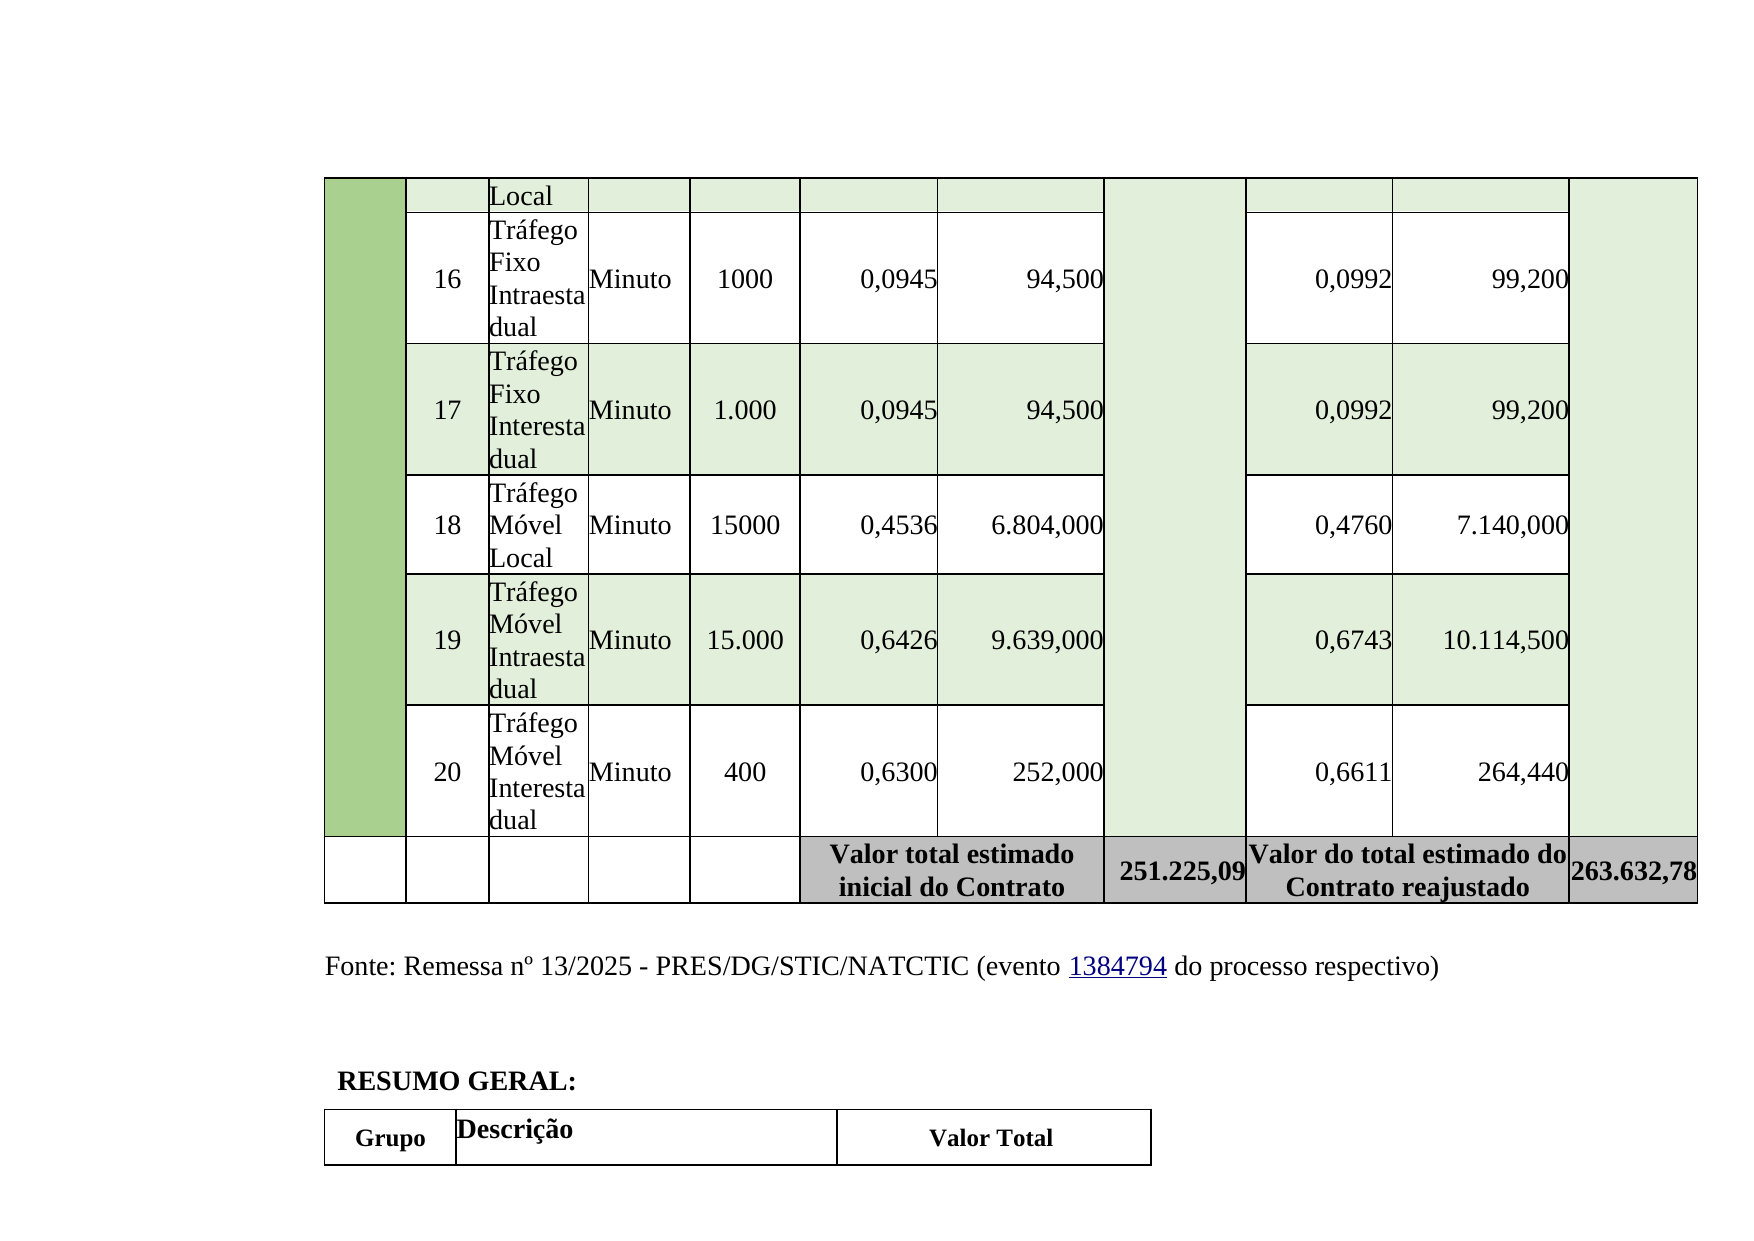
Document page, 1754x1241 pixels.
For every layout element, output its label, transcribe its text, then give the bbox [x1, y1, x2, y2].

table_cell 1.000 [691, 344, 799, 474]
text Fonte: Remessa nº 13/2025 - PRES/DG/STIC/NATCTIC (evento 1384794 do processo respectivo) [148, 949, 1656, 981]
table_cell [1105, 179, 1245, 836]
table_cell Valor total estimado inicial do Contrato [801, 837, 1103, 902]
table_cell [325, 179, 405, 836]
table_cell 0,4536 [801, 476, 937, 573]
table_cell 94,500 [938, 213, 1103, 343]
table_cell [801, 179, 937, 211]
table_cell [1247, 179, 1392, 211]
table_cell Tráfego Móvel Local [490, 476, 588, 573]
table_cell [691, 837, 799, 902]
table_cell 1000 [691, 213, 799, 343]
text RESUMO GERAL: [160, 1063, 1656, 1096]
table_cell Minuto [589, 213, 689, 343]
table_cell [407, 837, 488, 902]
table_cell 0,6743 [1247, 575, 1392, 704]
table_cell Tráfego Fixo Interestadual [490, 344, 588, 474]
table_cell 0,0992 [1247, 344, 1392, 474]
table_cell 99,200 [1393, 344, 1568, 474]
table_header Valor Total [838, 1110, 1150, 1164]
table_cell Tráfego Móvel Intraestadual [490, 575, 588, 704]
table_cell [938, 179, 1103, 211]
table_cell [490, 837, 588, 902]
table_cell Minuto [589, 575, 689, 704]
table_cell 9.639,000 [938, 575, 1103, 704]
table_cell 263.632,78 [1570, 837, 1697, 902]
table_cell Tráfego Fixo Intraestadual [490, 213, 588, 343]
table_cell [589, 837, 689, 902]
table_cell Minuto [589, 476, 689, 573]
table_cell Tráfego Móvel Interestadual [490, 706, 588, 836]
table_cell [691, 179, 799, 211]
table_cell 0,6426 [801, 575, 937, 704]
table_cell 16 [407, 213, 488, 343]
table_cell Valor do total estimado do Contrato reajustado [1247, 837, 1568, 902]
table_cell [1570, 179, 1697, 836]
table_cell 0,0945 [801, 344, 937, 474]
table_cell [1393, 179, 1568, 211]
table_cell 20 [407, 706, 488, 836]
table_cell 7.140,000 [1393, 476, 1568, 573]
table_cell Local [490, 179, 588, 211]
table_cell 15.000 [691, 575, 799, 704]
table_cell 400 [691, 706, 799, 836]
table_cell 252,000 [938, 706, 1103, 836]
table_header Descrição [457, 1110, 836, 1164]
table_cell 0,4760 [1247, 476, 1392, 573]
table_cell [589, 179, 689, 211]
table_cell 0,6300 [801, 706, 937, 836]
table_cell 99,200 [1393, 213, 1568, 343]
table_cell 94,500 [938, 344, 1103, 474]
table_cell Minuto [589, 706, 689, 836]
table_cell [325, 837, 405, 902]
table_cell 6.804,000 [938, 476, 1103, 573]
table_cell [407, 179, 488, 211]
table_cell 17 [407, 344, 488, 474]
table_cell Minuto [589, 344, 689, 474]
table_cell 251.225,09 [1105, 837, 1245, 902]
table_cell 0,0945 [801, 213, 937, 343]
table_cell 10.114,500 [1393, 575, 1568, 704]
table_header Grupo [325, 1110, 455, 1164]
table_cell 19 [407, 575, 488, 704]
table_cell 0,0992 [1247, 213, 1392, 343]
table_cell 15000 [691, 476, 799, 573]
table_cell 264,440 [1393, 706, 1568, 836]
table_cell 18 [407, 476, 488, 573]
table_cell 0,6611 [1247, 706, 1392, 836]
